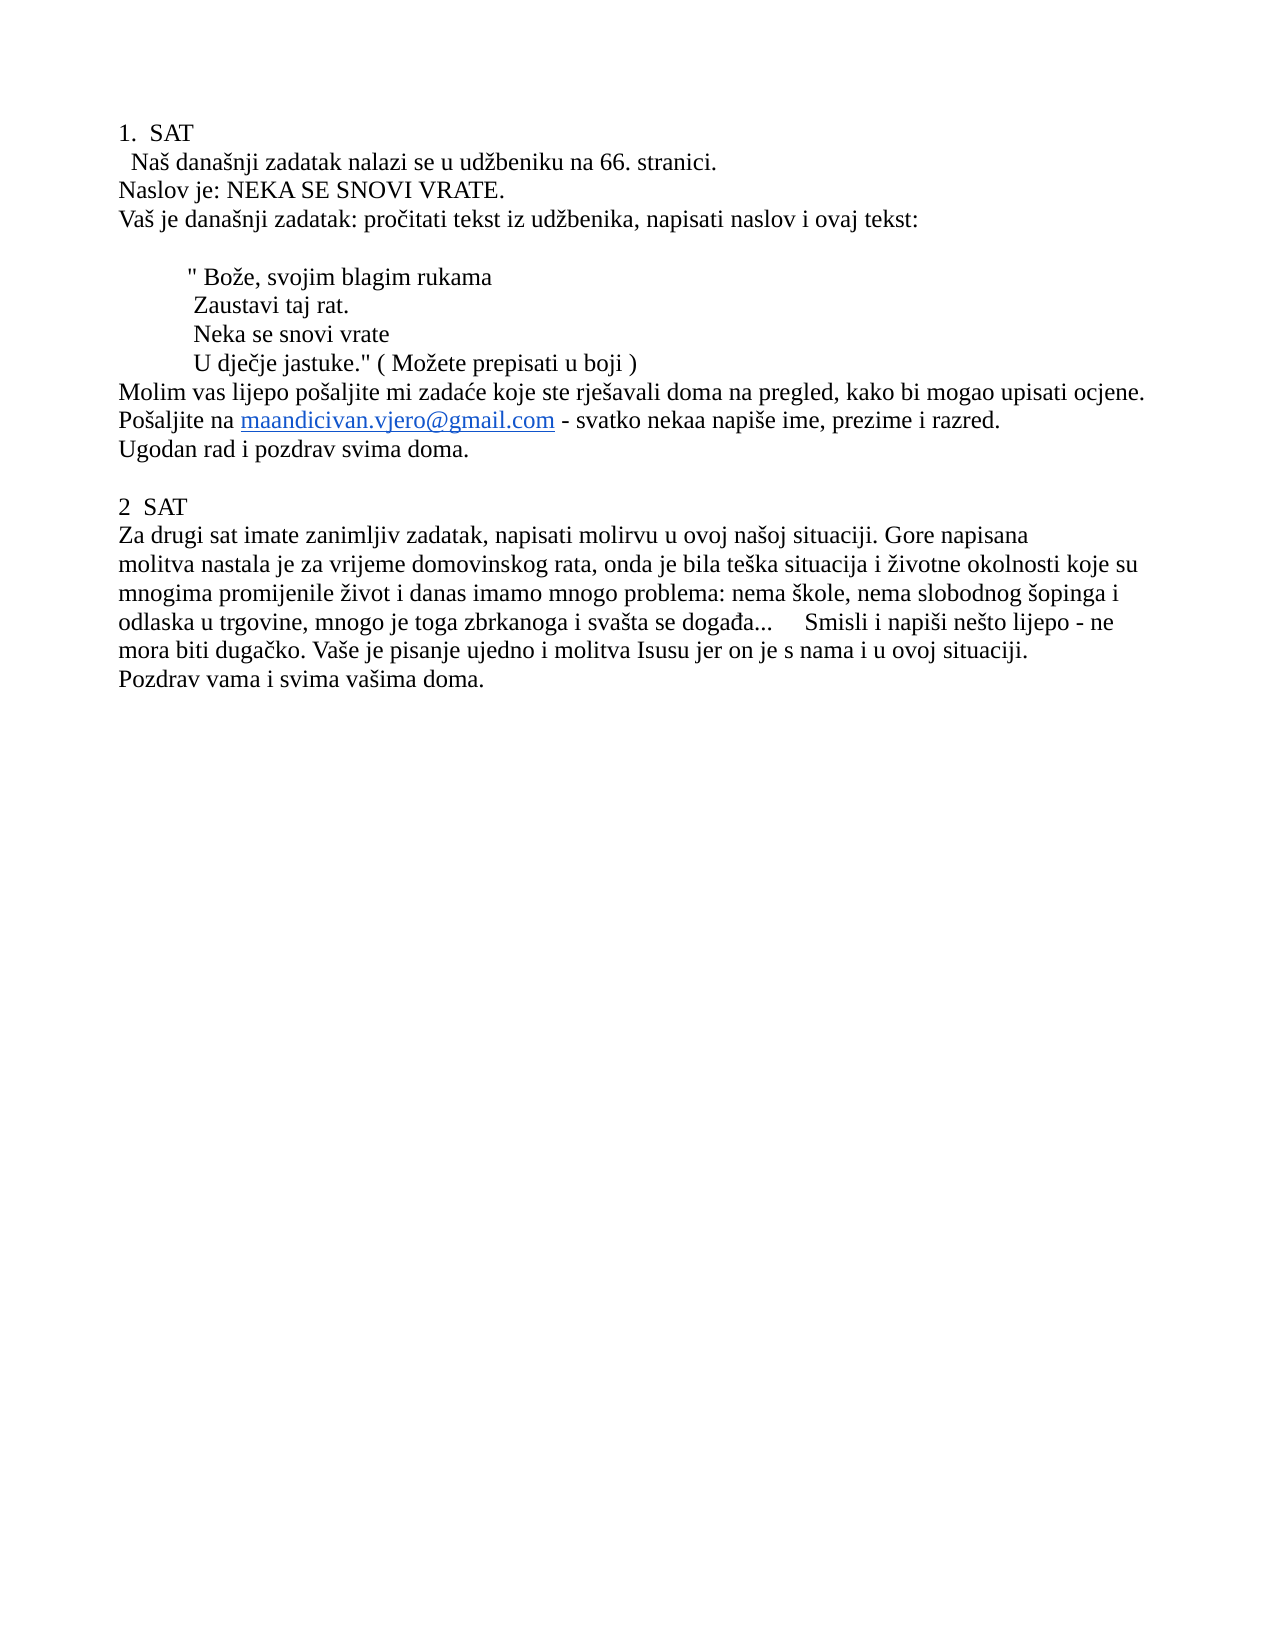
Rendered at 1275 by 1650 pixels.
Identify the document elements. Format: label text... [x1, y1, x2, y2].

text Neka se snovi vrate [118, 319, 1157, 348]
text Molim vas lijepo pošaljite mi zadaće koje ste rješavali doma na pregled, kako bi mogao upisati ocjene. Pošaljite na maandicivan.vjero@gmail.com - svatko nekaa napiše ime, prezime i razred. [118, 377, 1157, 434]
text Pozdrav vama i svima vašima doma. [118, 664, 1157, 693]
text Naslov je: NEKA SE SNOVI VRATE. [118, 176, 1157, 204]
text " Bože, svojim blagim rukama [118, 262, 1157, 291]
text U dječje jastuke." ( Možete prepisati u boji ) [118, 348, 1157, 377]
text 1. SAT [118, 118, 1157, 147]
text Vaš je današnji zadatak: pročitati tekst iz udžbenika, napisati naslov i ovaj tekst: [118, 204, 1157, 233]
text Naš današnji zadatak nalazi se u udžbeniku na 66. stranici. [118, 147, 1157, 176]
text 2 SAT [118, 492, 1157, 521]
text Zaustavi taj rat. [118, 291, 1157, 319]
text Ugodan rad i pozdrav svima doma. [118, 434, 1157, 463]
text Za drugi sat imate zanimljiv zadatak, napisati molirvu u ovoj našoj situaciji. Gore napisana molitva nastala je za vrijeme domovinskog rata, onda je bila teška situacija i životne okolnosti koje su mnogima promijenile život i danas imamo mnogo problema: nema škole, nema slobodnog šopinga i odlaska u trgovine, mnogo je toga zbrkanoga i svašta se događa... Smisli i napiši nešto lijepo - ne mora biti dugačko. Vaše je pisanje ujedno i molitva Isusu jer on je s nama i u ovoj situaciji. [118, 521, 1157, 664]
